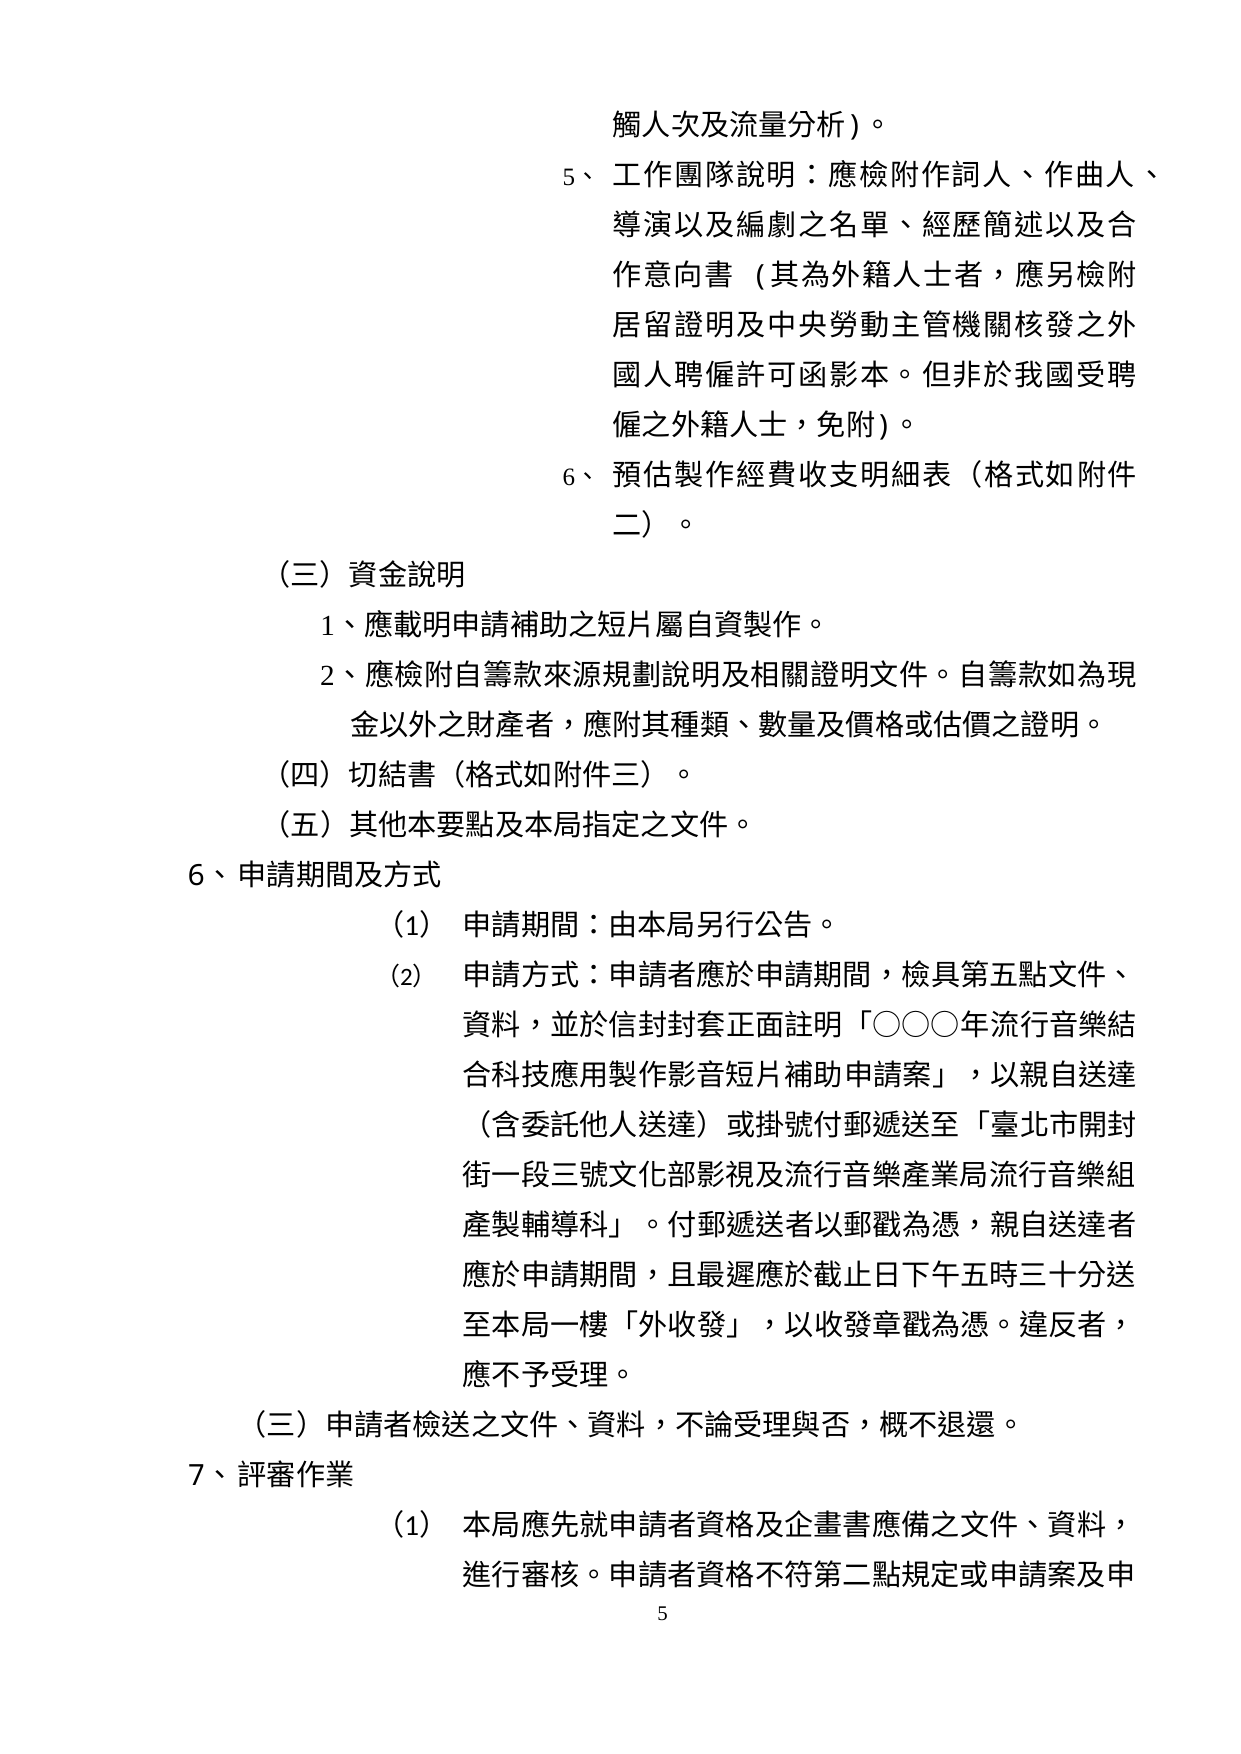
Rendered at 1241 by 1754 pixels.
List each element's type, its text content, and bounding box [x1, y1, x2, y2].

list 本局應先就申請者資格及企畫書應備之文件、資料，進行審核。申請者資格不符第二點規定或申請案及申 [375, 1495, 1137, 1595]
text 1、應載明申請補助之短片屬自資製作。 [319, 595, 1137, 645]
list 觸人次及流量分析)。 [562, 95, 1137, 145]
list 評審作業 [187, 1445, 1137, 1495]
text 2、應檢附自籌款來源規劃說明及相關證明文件。自籌款如為現金以外之財產者，應附其種類、數量及價格或估價之證明。 [320, 645, 1137, 745]
list 工作團隊說明：應檢附作詞人、作曲人、導演以及編劇之名單、經歷簡述以及合作意向書 (其為外籍人士者，應另檢附居留證明及中央勞動主管機關核發之外國人聘僱許可函影本。但非於我國受聘僱之外籍人士，免附)。 [562, 145, 1137, 445]
text （三）資金說明 [212, 545, 1137, 595]
text （三）申請者檢送之文件、資料，不論受理與否，概不退還。 [237, 1395, 1137, 1445]
list 申請方式：申請者應於申請期間，檢具第五點文件、資料，並於信封封套正面註明「○○○年流行音樂結合科技應用製作影音短片補助申請案」，以親自送達（含委託他人送達）或掛號付郵遞送至「臺北市開封街一段三號文化部影視及流行音樂產業局流行音樂組產製輔導科」。付郵遞送者以郵戳為憑，親自送達者應於申請期間，且最遲應於截止日下午五時三十分送至本局一樓「外收發」，以收發章戳為憑。違反者，應不予受理。 [375, 945, 1137, 1395]
list 申請期間：由本局另行公告。 [375, 895, 1137, 945]
list 預估製作經費收支明細表（格式如附件二）。 [562, 445, 1137, 545]
text （五）其他本要點及本局指定之文件。 [261, 795, 1137, 845]
list 申請期間及方式 [187, 845, 1137, 895]
text （四）切結書（格式如附件三）。 [212, 745, 1137, 795]
